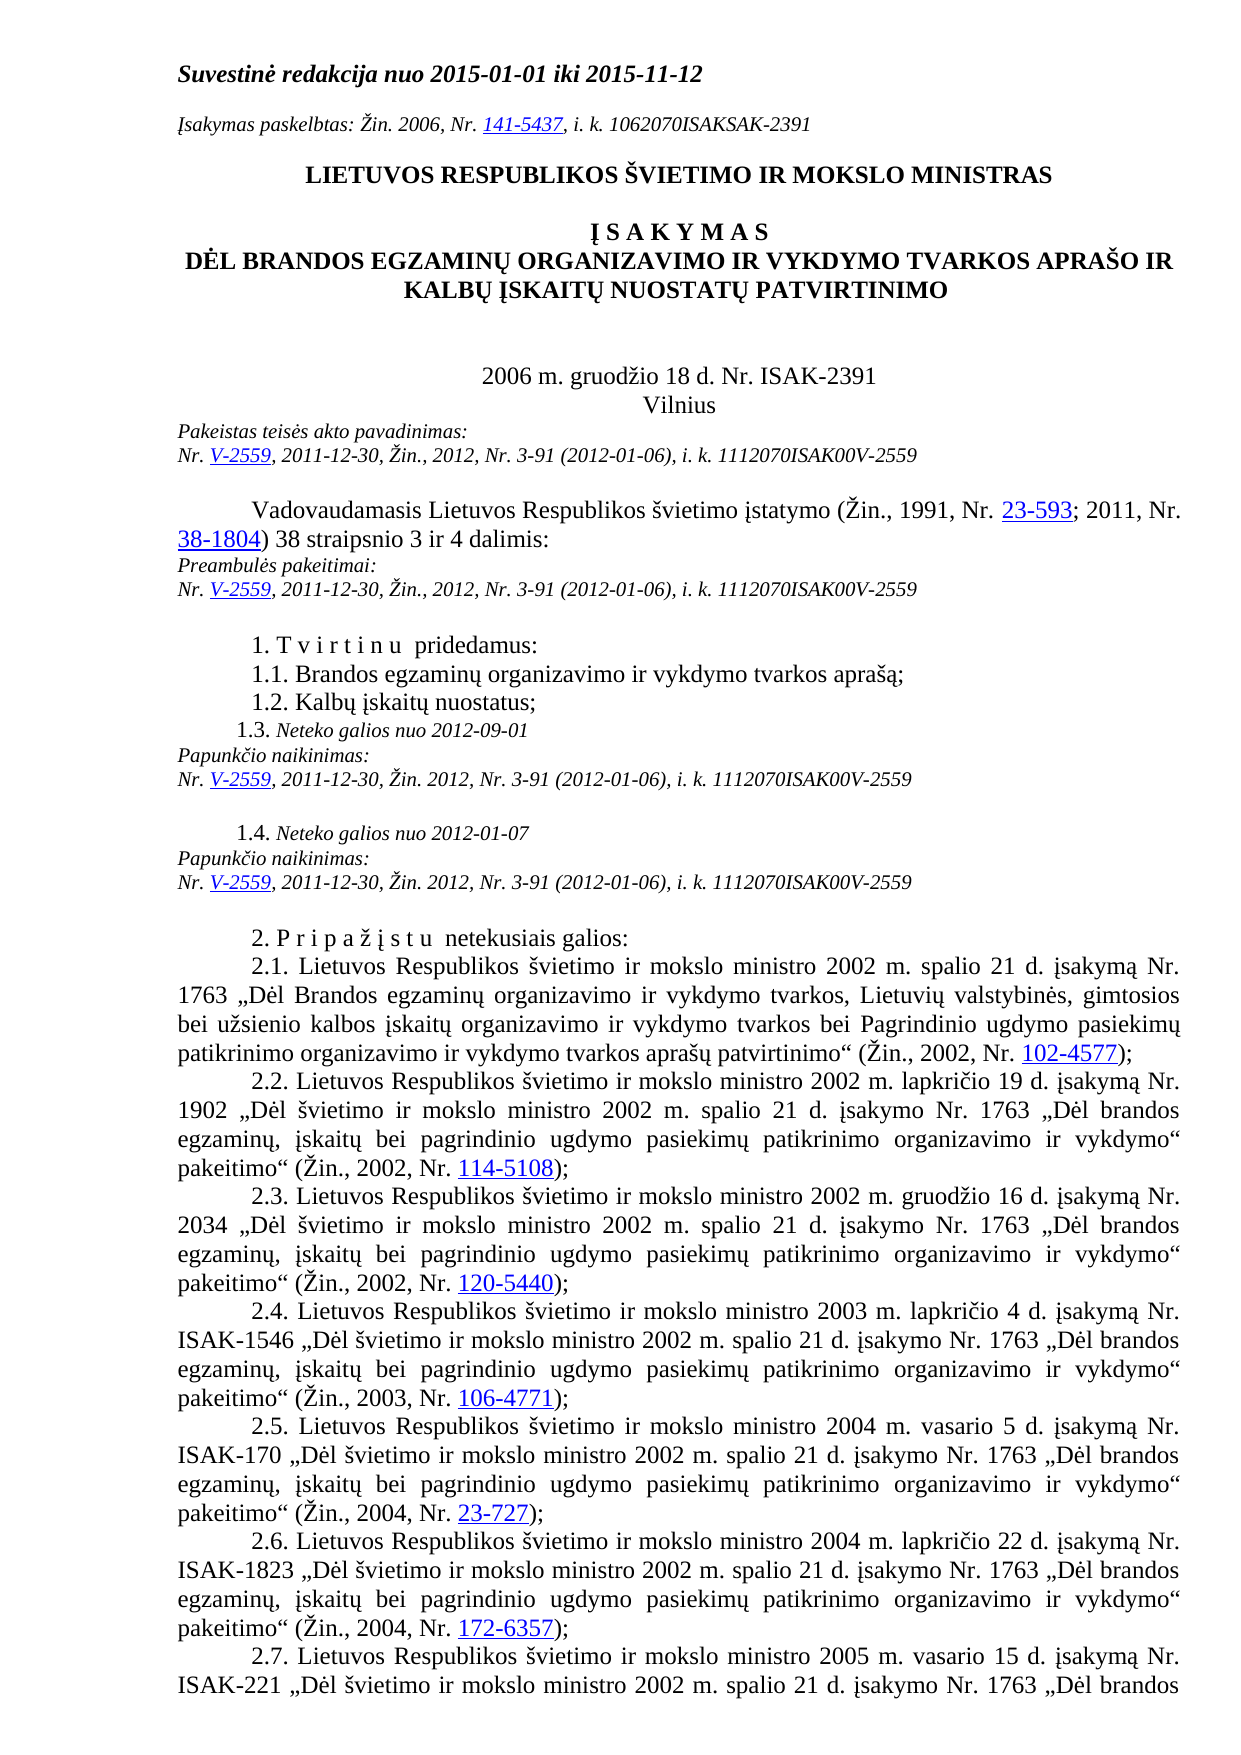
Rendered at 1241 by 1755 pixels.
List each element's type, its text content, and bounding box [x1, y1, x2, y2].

text Pakeistas teisės akto pavadinimas: [177, 419, 1181, 443]
text DĖL BRANDOS EGZAMINŲ ORGANIZAVIMO IR VYKDYMO TVARKOS APRAŠO IR KALBŲ ĮSKAITŲ NUOSTATŲ PATVIRTINIMO [177, 246, 1181, 304]
text Vilnius [177, 390, 1181, 419]
text Nr. V-2559, 2011-12-30, Žin., 2012, Nr. 3-91 (2012-01-06), i. k. 1112070ISAK00V-2559 [177, 443, 1181, 467]
text 2.3. Lietuvos Respublikos švietimo ir mokslo ministro 2002 m. gruodžio 16 d. įsakymą Nr. 2034 „Dėl švietimo ir mokslo ministro 2002 m. spalio 21 d. įsakymo Nr. 1763 „Dėl brandos egzaminų, įskaitų bei pagrindinio ugdymo pasiekimų patikrinimo organizavimo ir vykdymo“ pakeitimo“ (Žin., 2002, Nr. 120-5440); [177, 1181, 1181, 1296]
text 2.4. Lietuvos Respublikos švietimo ir mokslo ministro 2003 m. lapkričio 4 d. įsakymą Nr. ISAK-1546 „Dėl švietimo ir mokslo ministro 2002 m. spalio 21 d. įsakymo Nr. 1763 „Dėl brandos egzaminų, įskaitų bei pagrindinio ugdymo pasiekimų patikrinimo organizavimo ir vykdymo“ pakeitimo“ (Žin., 2003, Nr. 106-4771); [177, 1296, 1181, 1411]
text Įsakymas paskelbtas: Žin. 2006, Nr. 141-5437, i. k. 1062070ISAKSAK-2391 [177, 112, 1181, 136]
text 2. Pripažįstu netekusiais galios: [177, 923, 1181, 951]
text 1.2. Kalbų įskaitų nuostatus; [177, 687, 1181, 716]
text Papunkčio naikinimas: [177, 846, 1181, 870]
text Nr. V-2559, 2011-12-30, Žin., 2012, Nr. 3-91 (2012-01-06), i. k. 1112070ISAK00V-2559 [177, 577, 1181, 601]
text 1. Tvirtinu pridedamus: [177, 630, 1181, 659]
text Suvestinė redakcija nuo 2015-01-01 iki 2015-11-12 [177, 59, 1181, 88]
text 2.1. Lietuvos Respublikos švietimo ir mokslo ministro 2002 m. spalio 21 d. įsakymą Nr. 1763 „Dėl Brandos egzaminų organizavimo ir vykdymo tvarkos, Lietuvių valstybinės, gimtosios bei užsienio kalbos įskaitų organizavimo ir vykdymo tvarkos bei Pagrindinio ugdymo pasiekimų patikrinimo organizavimo ir vykdymo tvarkos aprašų patvirtinimo“ (Žin., 2002, Nr. 102-4577); [177, 951, 1181, 1066]
text LIETUVOS RESPUBLIKOS ŠVIETIMO IR MOKSLO MINISTRAS [177, 160, 1181, 189]
text Papunkčio naikinimas: [177, 743, 1181, 767]
text 2006 m. gruodžio 18 d. Nr. ISAK-2391 [177, 361, 1181, 390]
text Vadovaudamasis Lietuvos Respublikos švietimo įstatymo (Žin., 1991, Nr. 23-593; 2011, Nr. 38-1804) 38 straipsnio 3 ir 4 dalimis: [177, 496, 1181, 553]
text Į S A K Y M A S [177, 217, 1181, 246]
text Preambulės pakeitimai: [177, 553, 1181, 577]
text Nr. V-2559, 2011-12-30, Žin. 2012, Nr. 3-91 (2012-01-06), i. k. 1112070ISAK00V-2559 [177, 870, 1181, 894]
text 2.2. Lietuvos Respublikos švietimo ir mokslo ministro 2002 m. lapkričio 19 d. įsakymą Nr. 1902 „Dėl švietimo ir mokslo ministro 2002 m. spalio 21 d. įsakymo Nr. 1763 „Dėl brandos egzaminų, įskaitų bei pagrindinio ugdymo pasiekimų patikrinimo organizavimo ir vykdymo“ pakeitimo“ (Žin., 2002, Nr. 114-5108); [177, 1066, 1181, 1181]
text Nr. V-2559, 2011-12-30, Žin. 2012, Nr. 3-91 (2012-01-06), i. k. 1112070ISAK00V-2559 [177, 767, 1181, 791]
text 1.1. Brandos egzaminų organizavimo ir vykdymo tvarkos aprašą; [177, 659, 1181, 687]
text 1.3. Neteko galios nuo 2012-09-01 [177, 716, 1181, 743]
text 2.5. Lietuvos Respublikos švietimo ir mokslo ministro 2004 m. vasario 5 d. įsakymą Nr. ISAK-170 „Dėl švietimo ir mokslo ministro 2002 m. spalio 21 d. įsakymo Nr. 1763 „Dėl brandos egzaminų, įskaitų bei pagrindinio ugdymo pasiekimų patikrinimo organizavimo ir vykdymo“ pakeitimo“ (Žin., 2004, Nr. 23-727); [177, 1411, 1181, 1526]
text 2.7. Lietuvos Respublikos švietimo ir mokslo ministro 2005 m. vasario 15 d. įsakymą Nr. ISAK-221 „Dėl švietimo ir mokslo ministro 2002 m. spalio 21 d. įsakymo Nr. 1763 „Dėl brandos [177, 1641, 1181, 1699]
text 1.4. Neteko galios nuo 2012-01-07 [177, 819, 1181, 846]
text 2.6. Lietuvos Respublikos švietimo ir mokslo ministro 2004 m. lapkričio 22 d. įsakymą Nr. ISAK-1823 „Dėl švietimo ir mokslo ministro 2002 m. spalio 21 d. įsakymo Nr. 1763 „Dėl brandos egzaminų, įskaitų bei pagrindinio ugdymo pasiekimų patikrinimo organizavimo ir vykdymo“ pakeitimo“ (Žin., 2004, Nr. 172-6357); [177, 1526, 1181, 1641]
